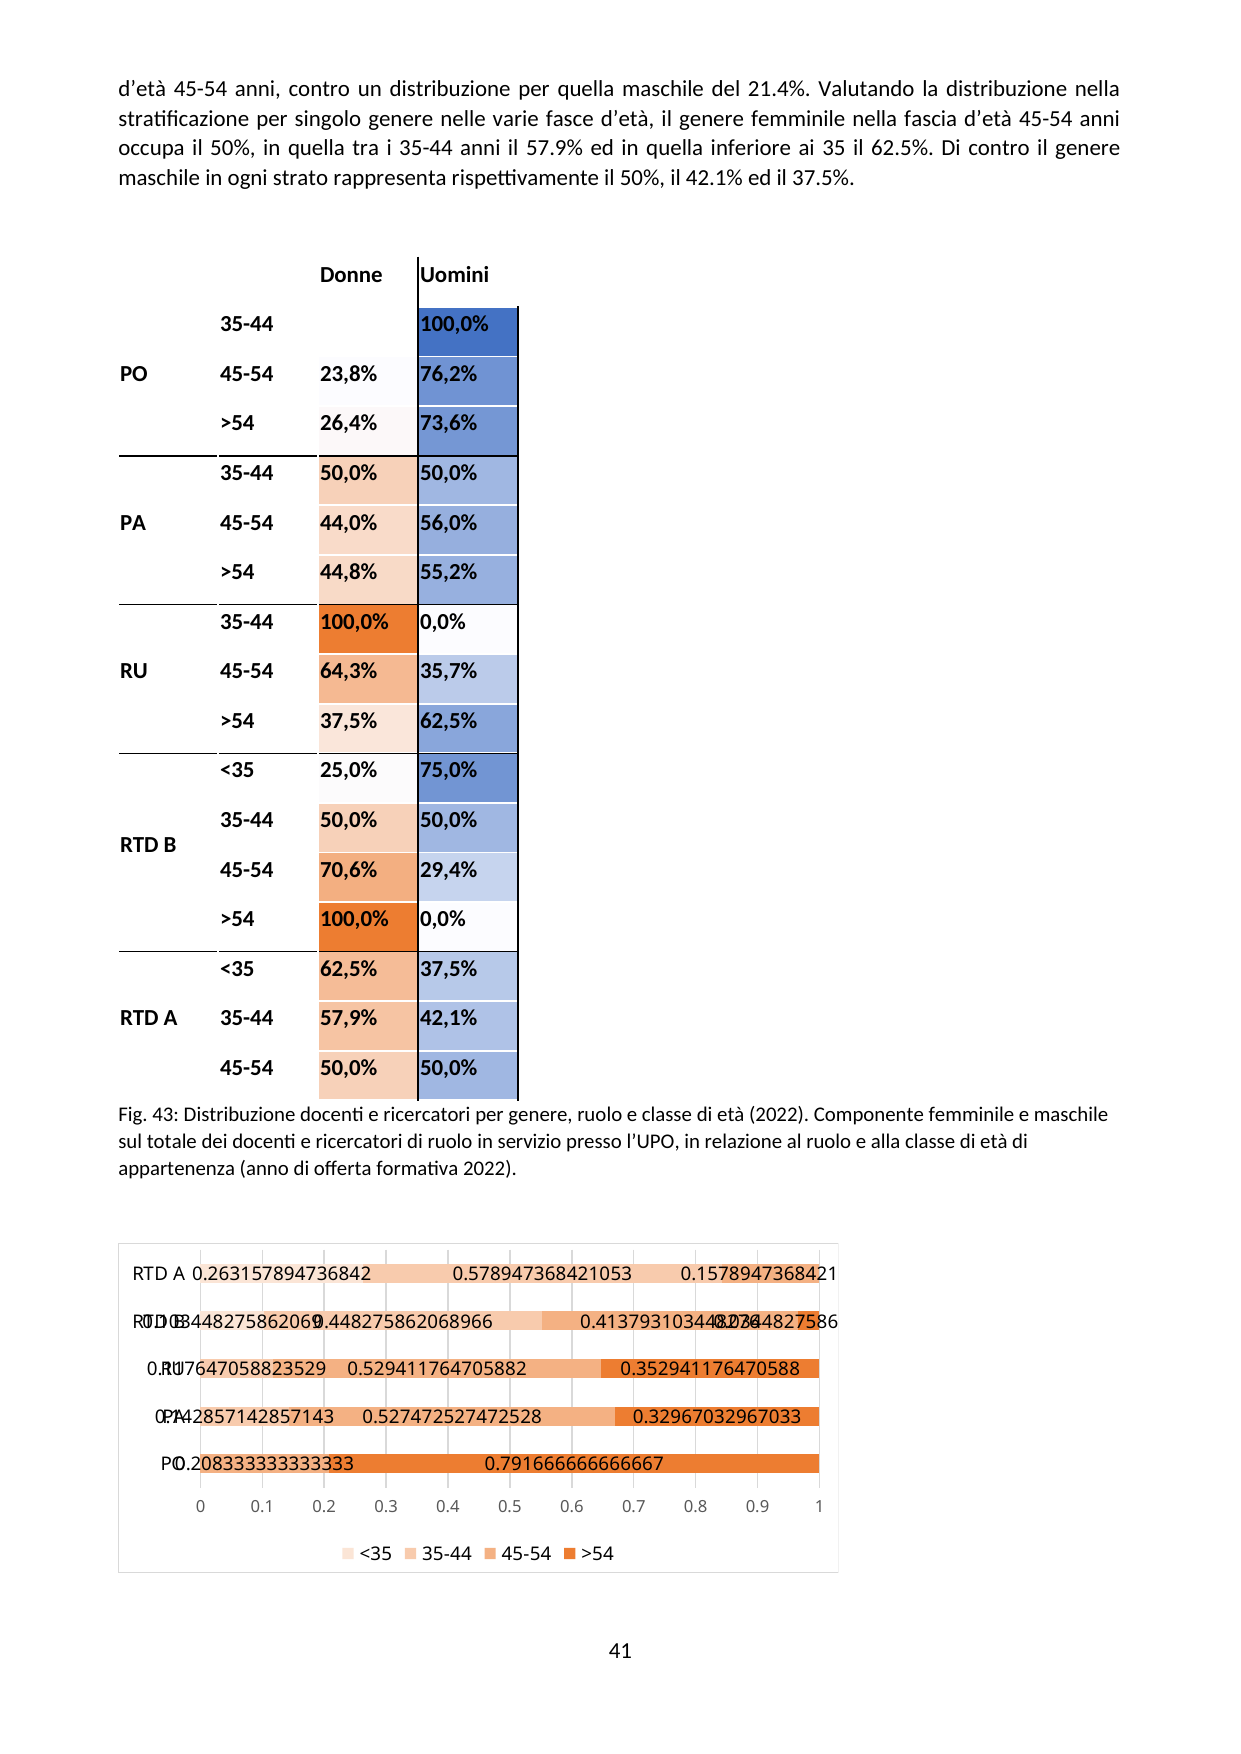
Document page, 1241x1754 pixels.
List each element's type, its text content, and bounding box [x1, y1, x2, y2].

table_header [219, 258, 317, 306]
table_cell 44,0% [319, 506, 417, 554]
table_cell 25,0% [319, 754, 417, 802]
table_header [119, 258, 217, 306]
table_cell 35-44 [219, 308, 317, 356]
table_cell 56,0% [419, 506, 517, 554]
table_cell >54 [219, 407, 317, 455]
table_header Donne [319, 258, 417, 306]
table_cell 62,5% [319, 952, 417, 1000]
table_cell 50,0% [319, 804, 417, 852]
table_cell 50,0% [319, 457, 417, 504]
table_cell 45-54 [219, 357, 317, 405]
table_cell RTD B [119, 754, 217, 951]
table_cell 26,4% [319, 407, 417, 455]
table_cell 62,5% [419, 705, 517, 752]
table_cell 55,2% [419, 556, 517, 604]
table_cell 35,7% [419, 655, 517, 703]
table_cell 0,0% [419, 903, 517, 951]
text Fig. 43: Distribuzione docenti e ricercatori per genere, ruolo e classe di età (2022). Componente femminile e maschile sul totale dei docenti e ricercatori di ruolo in servizio presso l’UPO, in relazione al ruolo e alla classe di età di appartenenza (anno di offerta formativa 2022). [118, 1101, 1122, 1181]
table_cell RTD A [119, 952, 217, 1099]
table_cell 73,6% [419, 407, 517, 455]
table_cell [319, 308, 417, 356]
table_cell 37,5% [319, 705, 417, 752]
table_cell 44,8% [319, 556, 417, 604]
table_cell 29,4% [419, 853, 517, 901]
table_cell >54 [219, 556, 317, 604]
table_cell RU [119, 605, 217, 752]
table_cell 100,0% [319, 605, 417, 653]
table_cell 100,0% [419, 308, 517, 356]
table_cell 50,0% [319, 1052, 417, 1099]
table_cell 37,5% [419, 952, 517, 1000]
table_cell >54 [219, 903, 317, 951]
table_cell 35-44 [219, 457, 317, 504]
table_cell 23,8% [319, 357, 417, 405]
table_cell 57,9% [319, 1002, 417, 1050]
table_cell 100,0% [319, 903, 417, 951]
table_cell 45-54 [219, 655, 317, 703]
table_cell PO [119, 308, 217, 455]
table_cell 75,0% [419, 754, 517, 802]
table_cell 0,0% [419, 605, 517, 653]
table_header Uomini [419, 258, 517, 306]
table_cell <35 [219, 754, 317, 802]
table_cell 45-54 [219, 1052, 317, 1099]
table_cell 45-54 [219, 853, 317, 901]
table_cell <35 [219, 952, 317, 1000]
table_cell 50,0% [419, 1052, 517, 1099]
table_cell 35-44 [219, 804, 317, 852]
text d’età 45-54 anni, contro un distribuzione per quella maschile del 21.4%. Valutando la distribuzione nella stratificazione per singolo genere nelle varie fasce d’età, il genere femminile nella fascia d’età 45-54 anni occupa il 50%, in quella tra i 35-44 anni il 57.9% ed in quella inferiore ai 35 il 62.5%. Di contro il genere maschile in ogni strato rappresenta rispettivamente il 50%, il 42.1% ed il 37.5%. [118, 74, 1122, 191]
table_cell 76,2% [419, 357, 517, 405]
table_cell 35-44 [219, 605, 317, 653]
table_cell >54 [219, 705, 317, 752]
table_cell 70,6% [319, 853, 417, 901]
table_cell 35-44 [219, 1002, 317, 1050]
table_cell 64,3% [319, 655, 417, 703]
table_cell 50,0% [419, 804, 517, 852]
table_cell 45-54 [219, 506, 317, 554]
table_cell PA [119, 457, 217, 604]
table_cell 50,0% [419, 457, 517, 504]
table_cell 42,1% [419, 1002, 517, 1050]
